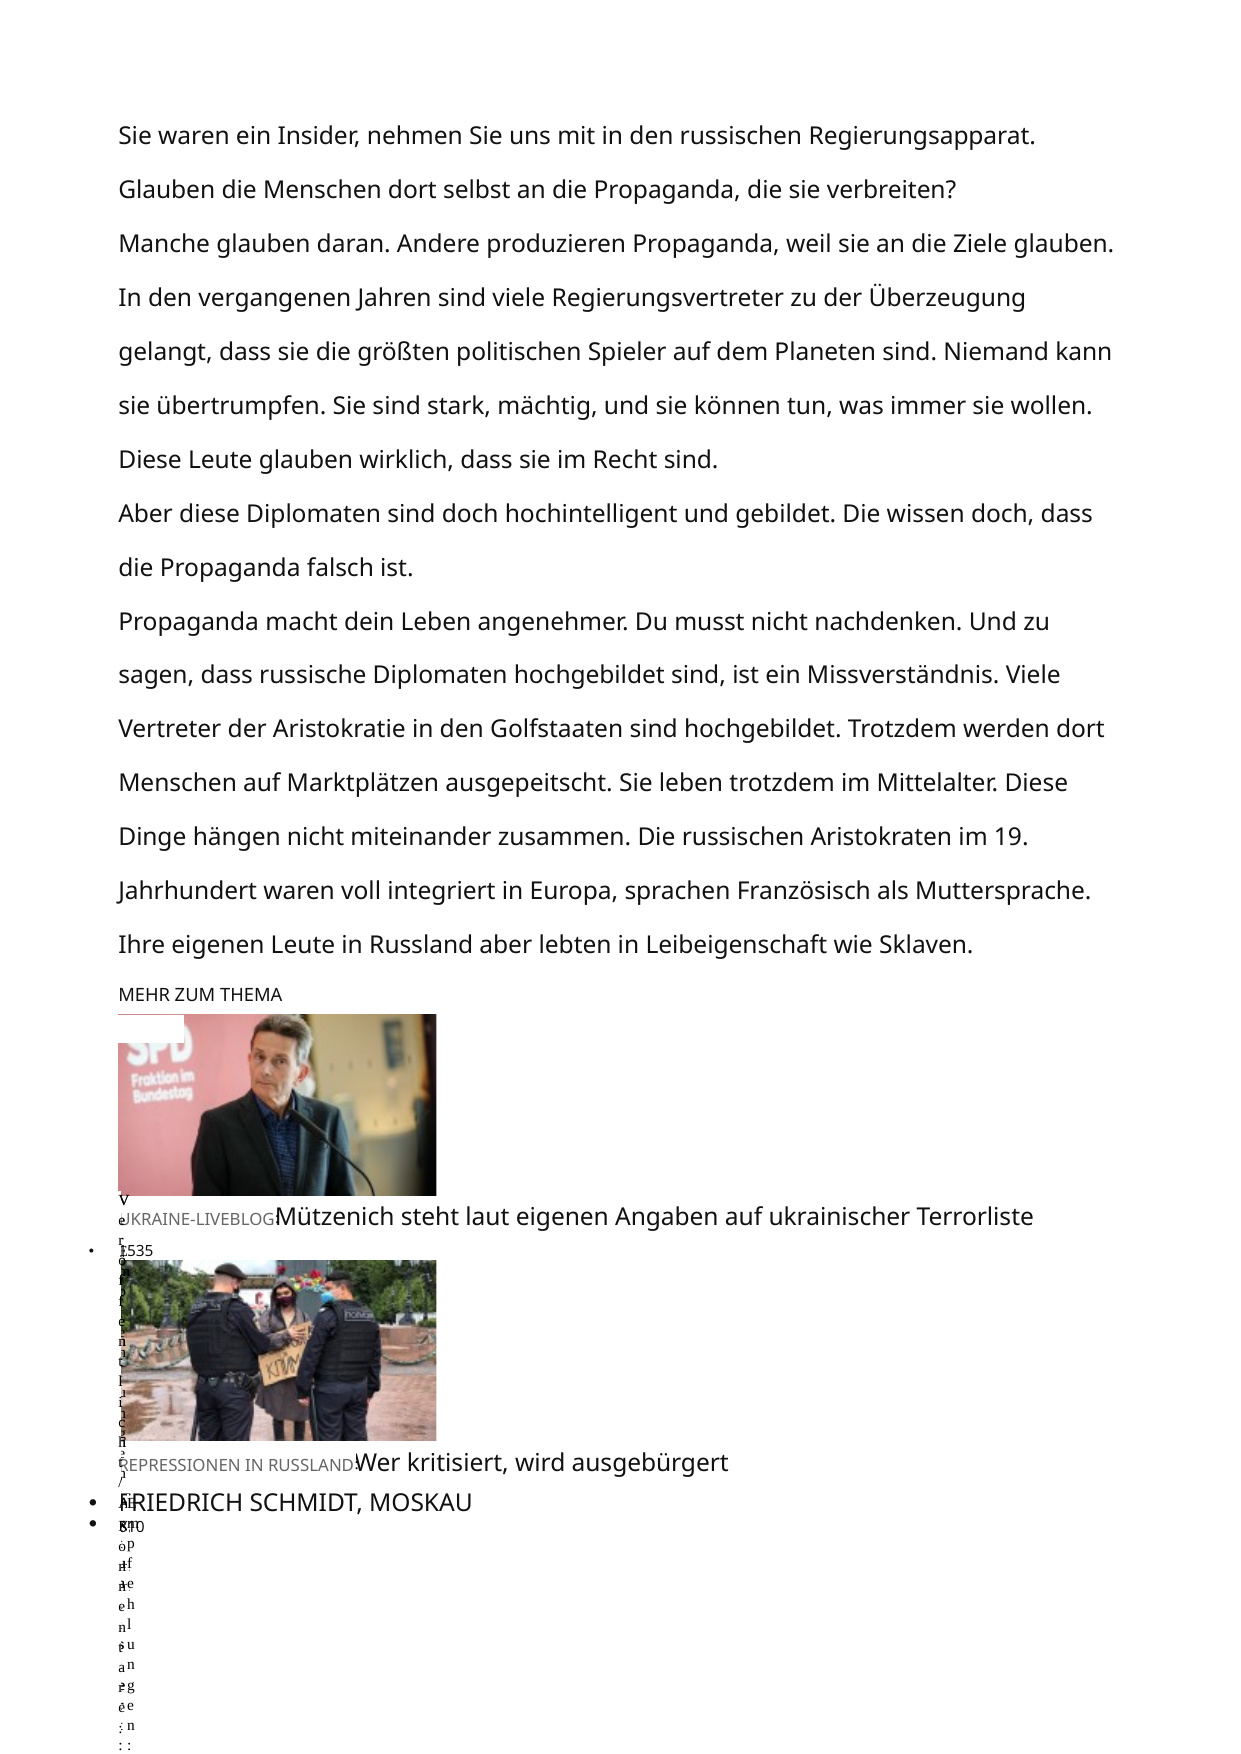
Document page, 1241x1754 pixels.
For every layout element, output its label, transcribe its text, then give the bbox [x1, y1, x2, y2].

list 810 [129, 1517, 1122, 1536]
list FRIEDRICH SCHMIDT, MOSKAU [121, 1488, 1122, 1517]
list 810 [121, 1517, 127, 1529]
text Manche glauben daran. Andere produzieren Propaganda, weil sie an die Ziele glauben. In den vergangenen Jahren sind viele Regierungsvertreter zu der Überzeugung gelangt, dass sie die größten politischen Spieler auf dem Planeten sind. Niemand kann sie übertrumpfen. Sie sind stark, mächtig, und sie können tun, was immer sie wollen. Diese Leute glauben wirklich, dass sie im Recht sind. [118, 226, 1122, 475]
text MEHR ZUM THEMA [118, 981, 1122, 1006]
list 1535 [121, 1242, 1122, 1260]
text REPRESSIONEN IN RUSSLANDWer kritisiert, wird ausgebürgert [121, 1445, 1122, 1478]
text UKRAINE-LIVEBLOGMützenich steht laut eigenen Angaben auf ukrainischer Terrorliste [121, 1199, 1122, 1233]
text Aber diese Diplomaten sind doch hochintelligent und gebildet. Die wissen doch, dass die Propaganda falsch ist. [118, 496, 1122, 583]
text Sie waren ein Insider, nehmen Sie uns mit in den russischen Regierungsapparat. Glauben die Menschen dort selbst an die Propaganda, die sie verbreiten? [118, 118, 1122, 205]
picture [121, 1260, 437, 1441]
picture [118, 1014, 437, 1196]
text Propaganda macht dein Leben angenehmer. Du musst nicht nachdenken. Und zu sagen, dass russische Diplomaten hochgebildet sind, ist ein Missverständnis. Viele Vertreter der Aristokratie in den Golfstaaten sind hochgebildet. Trotzdem werden dort Menschen auf Marktplätzen ausgepeitscht. Sie leben trotzdem im Mittelalter. Diese Dinge hängen nicht miteinander zusammen. Die russischen Aristokraten im 19. Jahrhundert waren voll integriert in Europa, sprachen Französisch als Muttersprache. Ihre eigenen Leute in Russland aber lebten in Leibeigenschaft wie Sklaven. [118, 604, 1122, 961]
